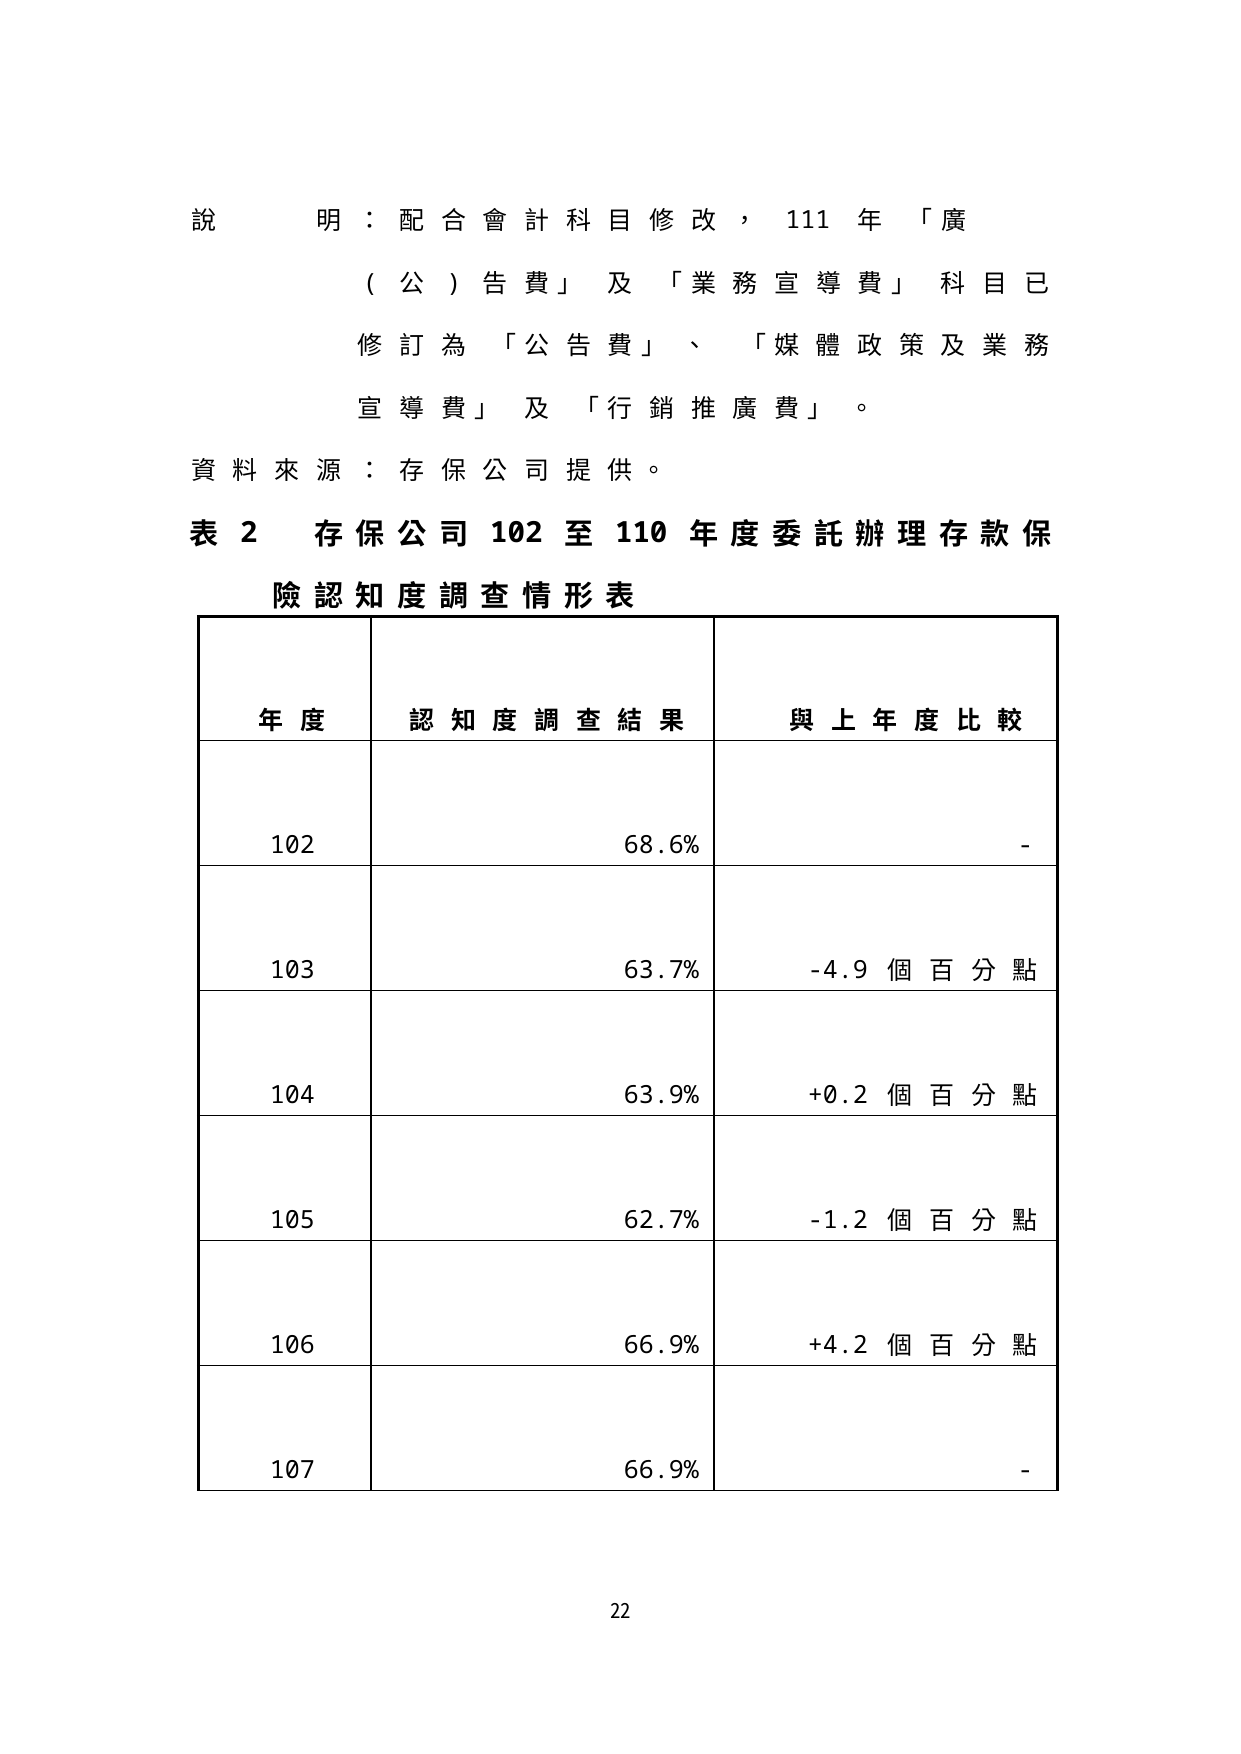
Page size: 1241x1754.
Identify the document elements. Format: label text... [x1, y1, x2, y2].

text 說 明：配合會計科目修改，111年「廣(公)告費」及「業務宣導費」科目已修訂為「公告費」、「媒體政策及業務宣導費」及「行銷推廣費」。 [183, 177, 1058, 427]
table_cell 103 [200, 866, 370, 990]
table_header 年度 [200, 618, 370, 740]
table_cell 63.7% [372, 866, 713, 990]
table_cell 102 [200, 741, 370, 865]
table_cell - [715, 1366, 1056, 1490]
table_cell 106 [200, 1241, 370, 1365]
table_header 認知度調查結果 [372, 618, 713, 740]
table_cell +4.2個百分點 [715, 1241, 1056, 1365]
table_cell 104 [200, 991, 370, 1115]
table_header 與上年度比較 [715, 618, 1056, 740]
table_cell +0.2個百分點 [715, 991, 1056, 1115]
table_cell -1.2個百分點 [715, 1116, 1056, 1240]
text 表2 存保公司102至110年度委託辦理存款保險認知度調查情形表 [183, 490, 1087, 615]
text 資料來源：存保公司提供。 [183, 427, 1058, 490]
table_cell - [715, 741, 1056, 865]
table_cell 105 [200, 1116, 370, 1240]
table_cell 66.9% [372, 1241, 713, 1365]
table_cell 68.6% [372, 741, 713, 865]
table_cell 66.9% [372, 1366, 713, 1490]
table_cell 107 [200, 1366, 370, 1490]
table_cell 63.9% [372, 991, 713, 1115]
table_cell -4.9個百分點 [715, 866, 1056, 990]
table_cell 62.7% [372, 1116, 713, 1240]
